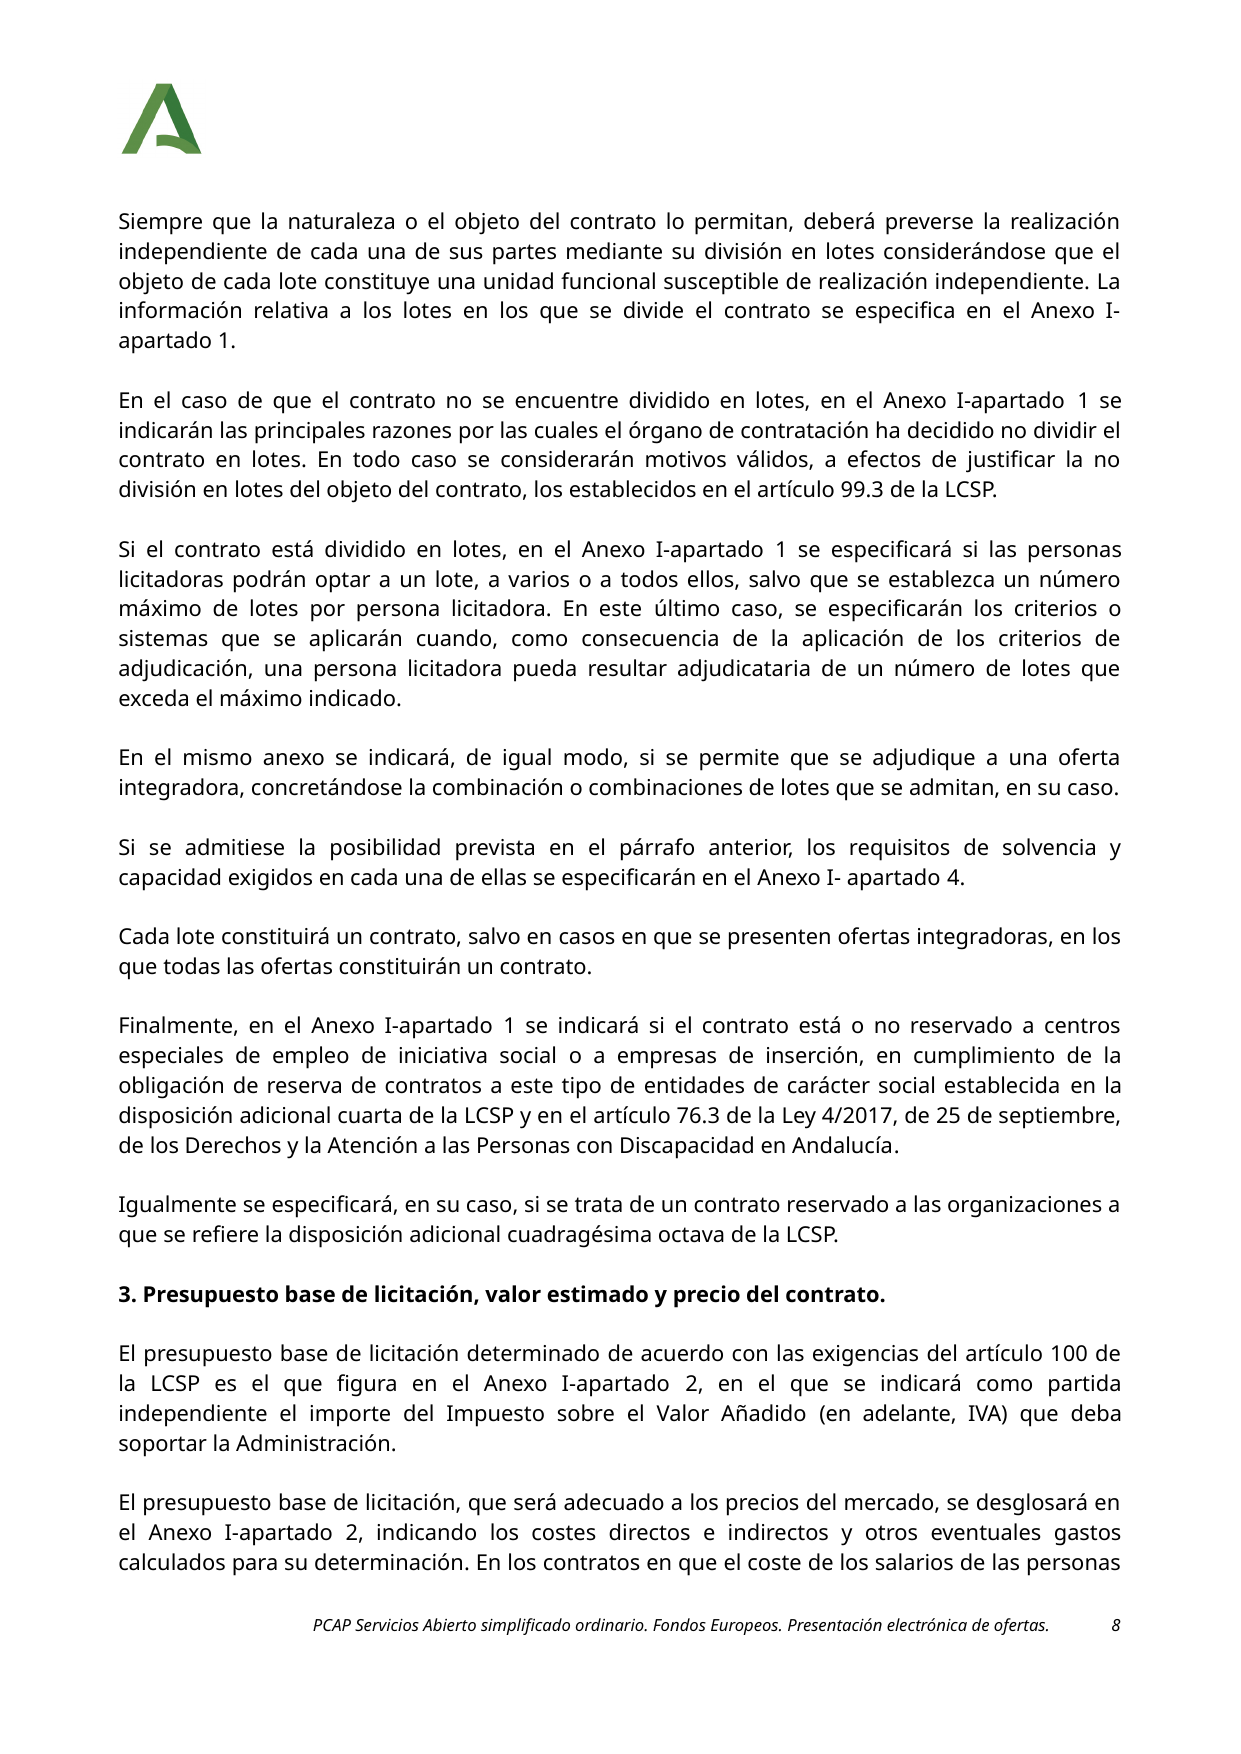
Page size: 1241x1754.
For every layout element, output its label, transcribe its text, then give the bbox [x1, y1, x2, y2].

text El presupuesto base de licitación, que será adecuado a los precios del mercado, se desglosará en el Anexo I-apartado 2, indicando los costes directos e indirectos y otros eventuales gastos calculados para su determinación. En los contratos en que el coste de los salarios de las personas [118, 1487, 1122, 1577]
text Si el contrato está dividido en lotes, en el Anexo I-apartado 1 se especificará si las personas licitadoras podrán optar a un lote, a varios o a todos ellos, salvo que se establezca un número máximo de lotes por persona licitadora. En este último caso, se especificarán los criterios o sistemas que se aplicarán cuando, como consecuencia de la aplicación de los criterios de adjudicación, una persona licitadora pueda resultar adjudicataria de un número de lotes que exceda el máximo indicado. [118, 534, 1122, 713]
subtitle 3. Presupuesto base de licitación, valor estimado y precio del contrato. [118, 1279, 1122, 1308]
text Finalmente, en el Anexo I-apartado 1 se indicará si el contrato está o no reservado a centros especiales de empleo de iniciativa social o a empresas de inserción, en cumplimiento de la obligación de reserva de contratos a este tipo de entidades de carácter social establecida en la disposición adicional cuarta de la LCSP y en el artículo 76.3 de la Ley 4/2017, de 25 de septiembre, de los Derechos y la Atención a las Personas con Discapacidad en Andalucía. [118, 1011, 1122, 1159]
text Igualmente se especificará, en su caso, si se trata de un contrato reservado a las organizaciones a que se refiere la disposición adicional cuadragésima octava de la LCSP. [118, 1189, 1122, 1249]
picture [117, 79, 206, 158]
text Si se admitiese la posibilidad prevista en el párrafo anterior, los requisitos de solvencia y capacidad exigidos en cada una de ellas se especificarán en el Anexo I- apartado 4. [118, 832, 1122, 891]
text El presupuesto base de licitación determinado de acuerdo con las exigencias del artículo 100 de la LCSP es el que figura en el Anexo I-apartado 2, en el que se indicará como partida independiente el importe del Impuesto sobre el Valor Añadido (en adelante, IVA) que deba soportar la Administración. [118, 1338, 1122, 1457]
text En el caso de que el contrato no se encuentre dividido en lotes, en el Anexo I-apartado 1 se indicarán las principales razones por las cuales el órgano de contratación ha decidido no dividir el contrato en lotes. En todo caso se considerarán motivos válidos, a efectos de justificar la no división en lotes del objeto del contrato, los establecidos en el artículo 99.3 de la LCSP. [118, 385, 1122, 504]
text En el mismo anexo se indicará, de igual modo, si se permite que se adjudique a una oferta integradora, concretándose la combinación o combinaciones de lotes que se admitan, en su caso. [118, 742, 1122, 802]
text Cada lote constituirá un contrato, salvo en casos en que se presenten ofertas integradoras, en los que todas las ofertas constituirán un contrato. [118, 921, 1122, 981]
text Siempre que la naturaleza o el objeto del contrato lo permitan, deberá preverse la realización independiente de cada una de sus partes mediante su división en lotes considerándose que el objeto de cada lote constituye una unidad funcional susceptible de realización independiente. La información relativa a los lotes en los que se divide el contrato se especifica en el Anexo I-apartado 1. [118, 206, 1122, 355]
